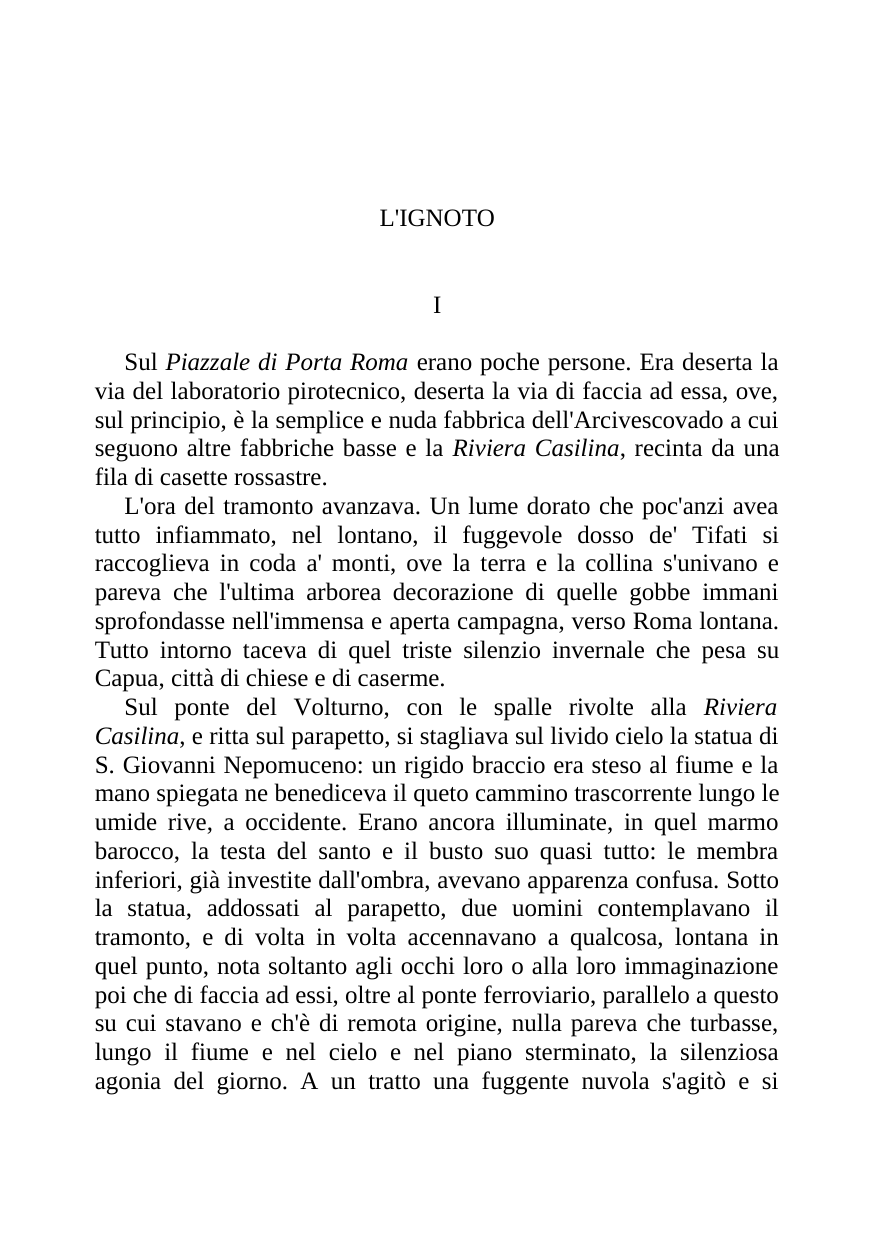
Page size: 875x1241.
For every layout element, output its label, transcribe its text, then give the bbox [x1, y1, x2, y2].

text Sul ponte del Volturno, con le spalle rivolte alla Riviera Casilina, e ritta sul parapetto, si stagliava sul livido cielo la statua di S. Giovanni Nepomuceno: un rigido braccio era steso al fiume e la mano spiegata ne benediceva il queto cammino trascorrente lungo le umide rive, a occidente. Erano ancora illuminate, in quel marmo barocco, la testa del santo e il busto suo quasi tutto: le membra inferiori, già investite dall'ombra, avevano apparenza confusa. Sotto la statua, addossati al parapetto, due uomini contemplavano il tramonto, e di volta in volta accennavano a qualcosa, lontana in quel punto, nota soltanto agli occhi loro o alla loro immaginazione poi che di faccia ad essi, oltre al ponte ferroviario, parallelo a questo su cui stavano e ch'è di remota origine, nulla pareva che turbasse, lungo il fiume e nel cielo e nel piano sterminato, la silenziosa agonia del giorno. A un tratto una fuggente nuvola s'agitò e si [94, 692, 779, 1095]
text Sul Piazzale di Porta Roma erano poche persone. Era deserta la via del laboratorio pirotecnico, deserta la via di faccia ad essa, ove, sul principio, è la semplice e nuda fabbrica dell'Arcivescovado a cui seguono altre fabbriche basse e la Riviera Casilina, recinta da una fila di casette rossastre. [94, 347, 779, 491]
text L'IGNOTO [94, 203, 779, 232]
text L'ora del tramonto avanzava. Un lume dorato che poc'anzi avea tutto infiammato, nel lontano, il fuggevole dosso de' Tifati si raccoglieva in coda a' monti, ove la terra e la collina s'univano e pareva che l'ultima arborea decorazione di quelle gobbe immani sprofondasse nell'immensa e aperta campagna, verso Roma lontana. Tutto intorno taceva di quel triste silenzio invernale che pesa su Capua, città di chiese e di caserme. [94, 491, 779, 692]
text I [94, 290, 779, 318]
